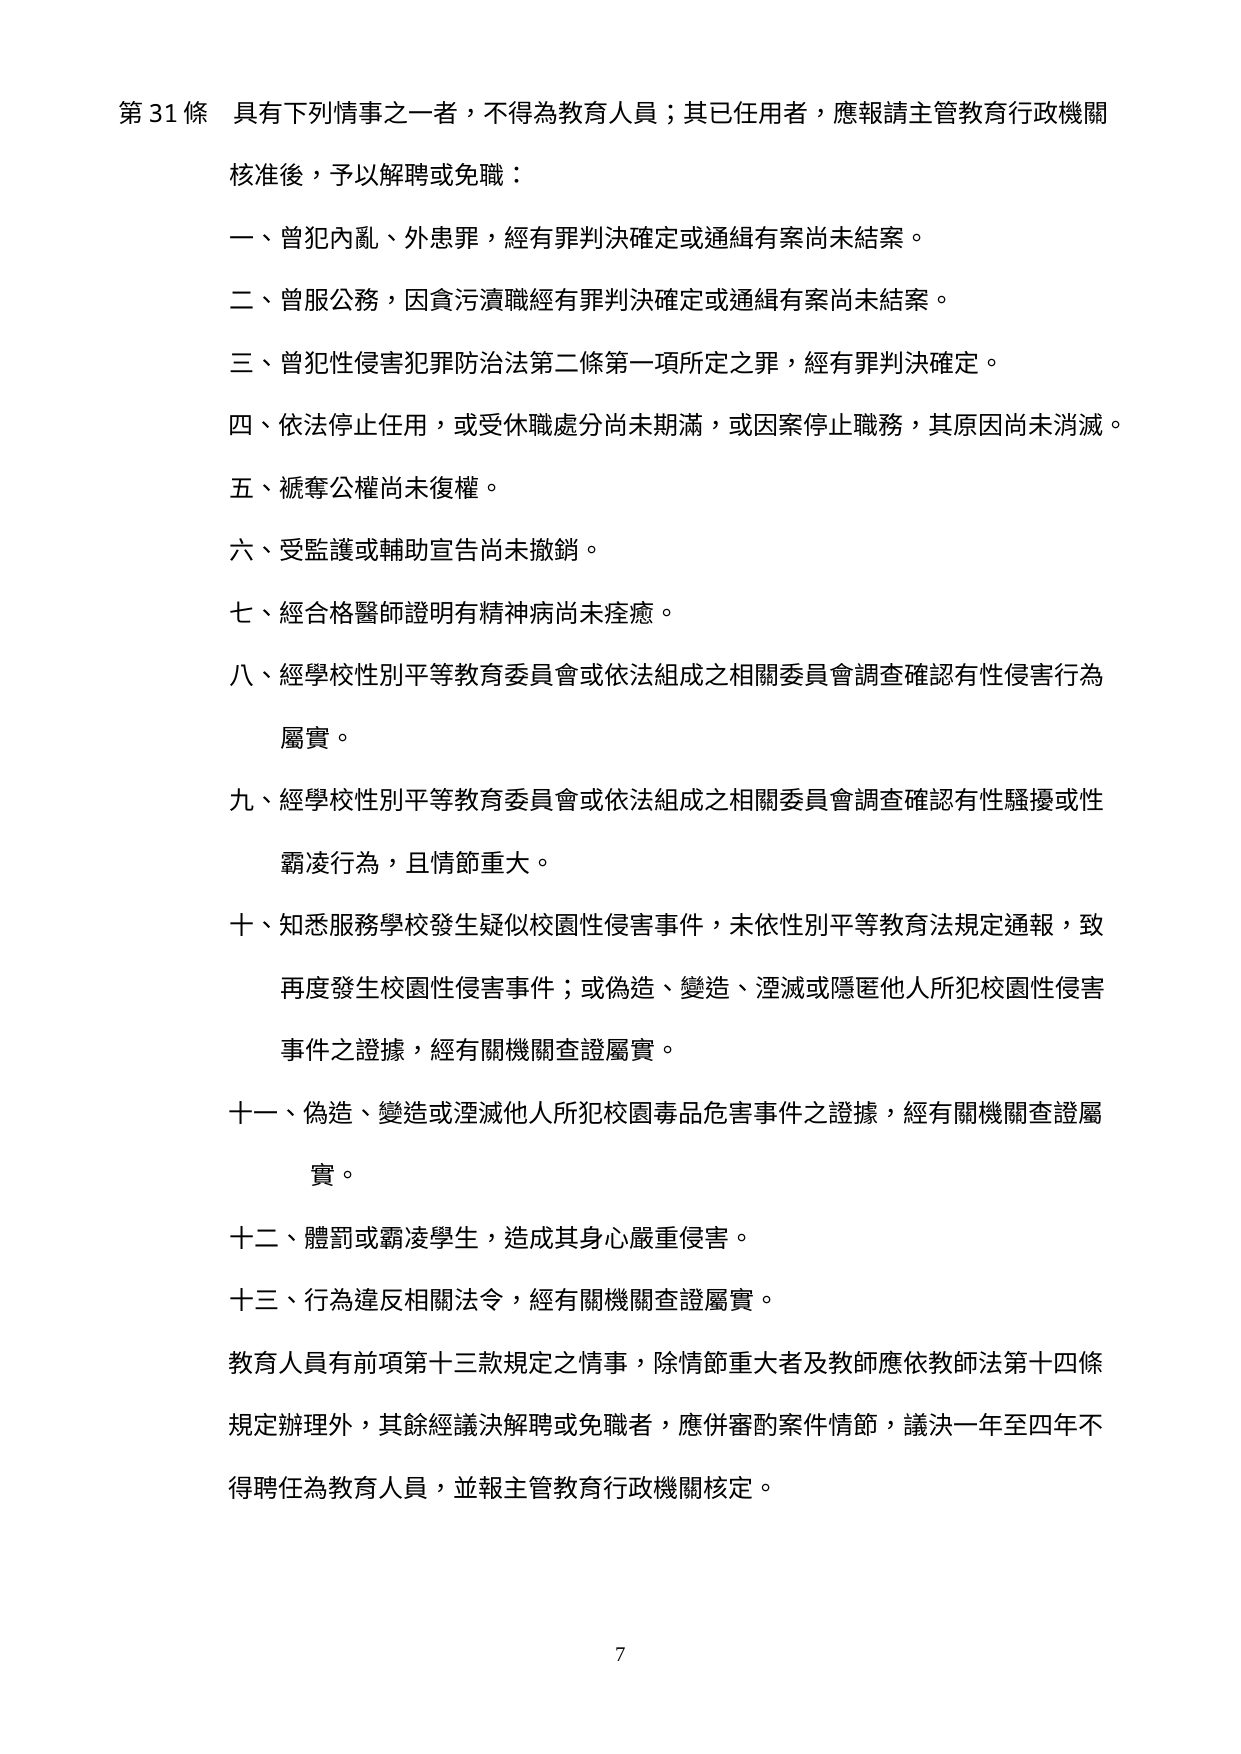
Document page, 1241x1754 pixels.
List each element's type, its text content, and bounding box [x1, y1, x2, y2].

text 十三、行為違反相關法令，經有關機關查證屬實。 [118, 1257, 1122, 1319]
text 十二、體罰或霸凌學生，造成其身心嚴重侵害。 [118, 1194, 1122, 1257]
text 十一、偽造、變造或湮滅他人所犯校園毒品危害事件之證據，經有關機關查證屬實。 [229, 1069, 1122, 1194]
text 四、依法停止任用，或受休職處分尚未期滿，或因案停止職務，其原因尚未消滅。 [229, 382, 1122, 444]
text 十、知悉服務學校發生疑似校園性侵害事件，未依性別平等教育法規定通報，致再度發生校園性侵害事件；或偽造、變造、湮滅或隱匿他人所犯校園性侵害事件之證據，經有關機關查證屬實。 [229, 882, 1122, 1069]
text 第31條 具有下列情事之一者，不得為教育人員；其已任用者，應報請主管教育行政機關核准後，予以解聘或免職： [118, 69, 1122, 194]
text 八、經學校性別平等教育委員會或依法組成之相關委員會調查確認有性侵害行為 屬實。 [229, 632, 1122, 757]
text 六、受監護或輔助宣告尚未撤銷。 [118, 507, 1122, 569]
text 七、經合格醫師證明有精神病尚未痊癒。 [118, 569, 1122, 632]
text 一、曾犯內亂、外患罪，經有罪判決確定或通緝有案尚未結案。 [118, 194, 1122, 257]
text 二、曾服公務，因貪污瀆職經有罪判決確定或通緝有案尚未結案。 [118, 257, 1122, 319]
text 九、經學校性別平等教育委員會或依法組成之相關委員會調查確認有性騷擾或性 霸凌行為，且情節重大。 [229, 757, 1122, 882]
text 三、曾犯性侵害犯罪防治法第二條第一項所定之罪，經有罪判決確定。 [118, 319, 1122, 382]
text 五、褫奪公權尚未復權。 [118, 444, 1122, 507]
text 教育人員有前項第十三款規定之情事，除情節重大者及教師應依教師法第十四條規定辦理外，其餘經議決解聘或免職者，應併審酌案件情節，議決一年至四年不得聘任為教育人員，並報主管教育行政機關核定。 [229, 1319, 1122, 1507]
